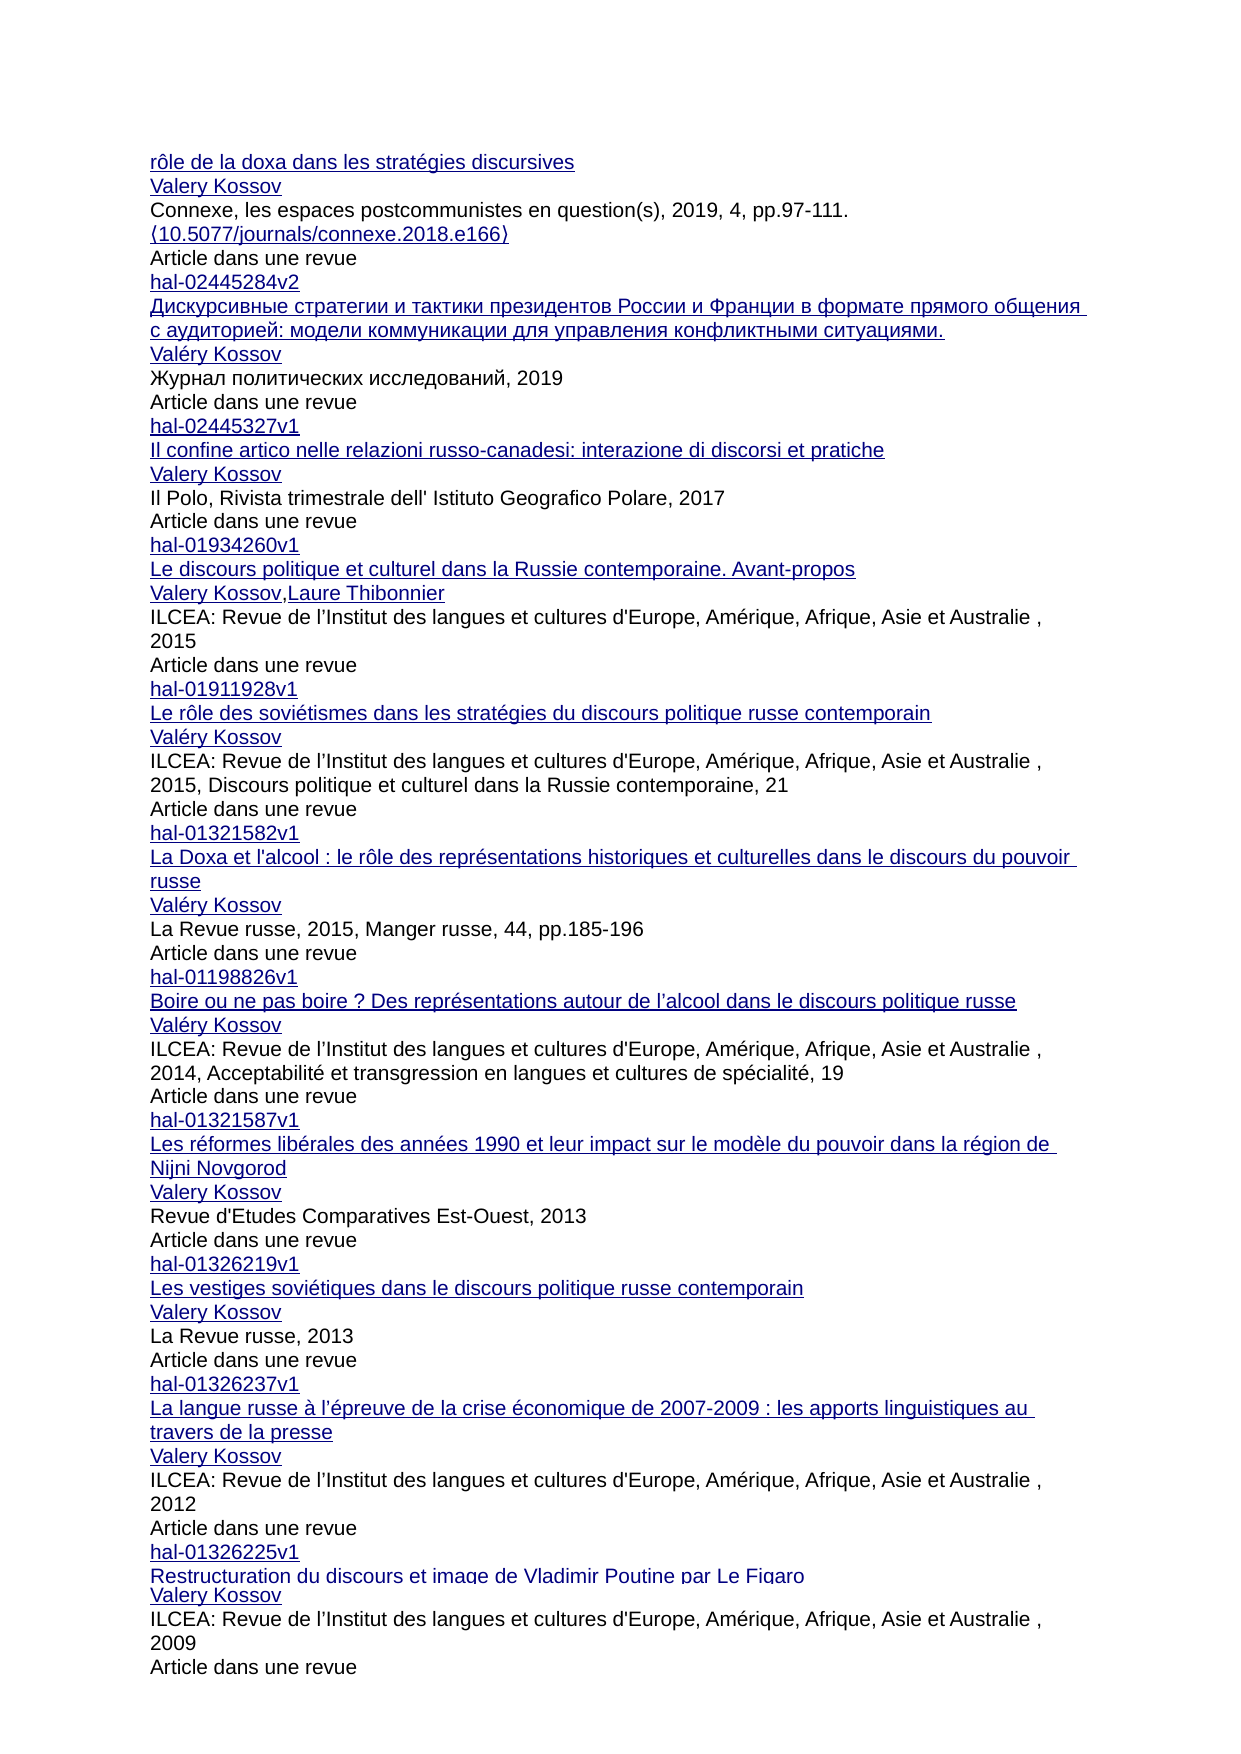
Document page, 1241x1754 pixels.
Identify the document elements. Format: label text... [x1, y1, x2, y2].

table_cell Дискурсивные стратегии и тактики президентов России и Франции в формате прямого общения с аудиторией: модели коммуникации для управления конфликтными ситуациями. Valéry Kossov Журнал политических исследований, 2019 Article dans une revue hal-02445327v1 [150, 294, 1090, 437]
table_cell rôle de la doxa dans les stratégies discursives Valery Kossov Connexe, les espaces postcommunistes en question(s), 2019, 4, pp.97-111. ⟨10.5077/journals/connexe.2018.e166⟩ Article dans une revue hal-02445284v2 [150, 150, 1090, 294]
table_cell Les réformes libérales des années 1990 et leur impact sur le modèle du pouvoir dans la région de Nijni Novgorod Valery Kossov Revue d'Etudes Comparatives Est-Ouest, 2013 Article dans une revue hal-01326219v1 [150, 1132, 1090, 1276]
table_cell Boire ou ne pas boire ? Des représentations autour de l’alcool dans le discours politique russe Valéry Kossov ILCEA: Revue de l’Institut des langues et cultures d'Europe, Amérique, Afrique, Asie et Australie , 2014, Acceptabilité et transgression en langues et cultures de spécialité, 19 Article dans une revue hal-01321587v1 [150, 989, 1090, 1132]
table_cell Les vestiges soviétiques dans le discours politique russe contemporain Valery Kossov La Revue russe, 2013 Article dans une revue hal-01326237v1 [150, 1276, 1090, 1396]
table_cell Il confine artico nelle relazioni russo-canadesi: interazione di discorsi et pratiche Valery Kossov Il Polo, Rivista trimestrale dell' Istituto Geografico Polare, 2017 Article dans une revue hal-01934260v1 [150, 438, 1090, 557]
table_cell Le rôle des soviétismes dans les stratégies du discours politique russe contemporain Valéry Kossov ILCEA: Revue de l’Institut des langues et cultures d'Europe, Amérique, Afrique, Asie et Australie , 2015, Discours politique et culturel dans la Russie contemporaine, 21 Article dans une revue hal-01321582v1 [150, 701, 1090, 845]
table_cell La langue russe à l’épreuve de la crise économique de 2007-2009 : les apports linguistiques au travers de la presse Valery Kossov ILCEA: Revue de l’Institut des langues et cultures d'Europe, Amérique, Afrique, Asie et Australie , 2012 Article dans une revue hal-01326225v1 [150, 1396, 1090, 1563]
table_cell Restructuration du discours et image de Vladimir Poutine par Le Figaro Valery Kossov ILCEA: Revue de l’Institut des langues et cultures d'Europe, Amérique, Afrique, Asie et Australie , 2009 Article dans une revue [150, 1564, 1090, 1679]
table_cell La Doxa et l'alcool : le rôle des représentations historiques et culturelles dans le discours du pouvoir russe Valéry Kossov La Revue russe, 2015, Manger russe, 44, pp.185-196 Article dans une revue hal-01198826v1 [150, 845, 1090, 988]
table_cell Le discours politique et culturel dans la Russie contemporaine. Avant-propos Valery Kossov,Laure Thibonnier ILCEA: Revue de l’Institut des langues et cultures d'Europe, Amérique, Afrique, Asie et Australie , 2015 Article dans une revue hal-01911928v1 [150, 557, 1090, 701]
